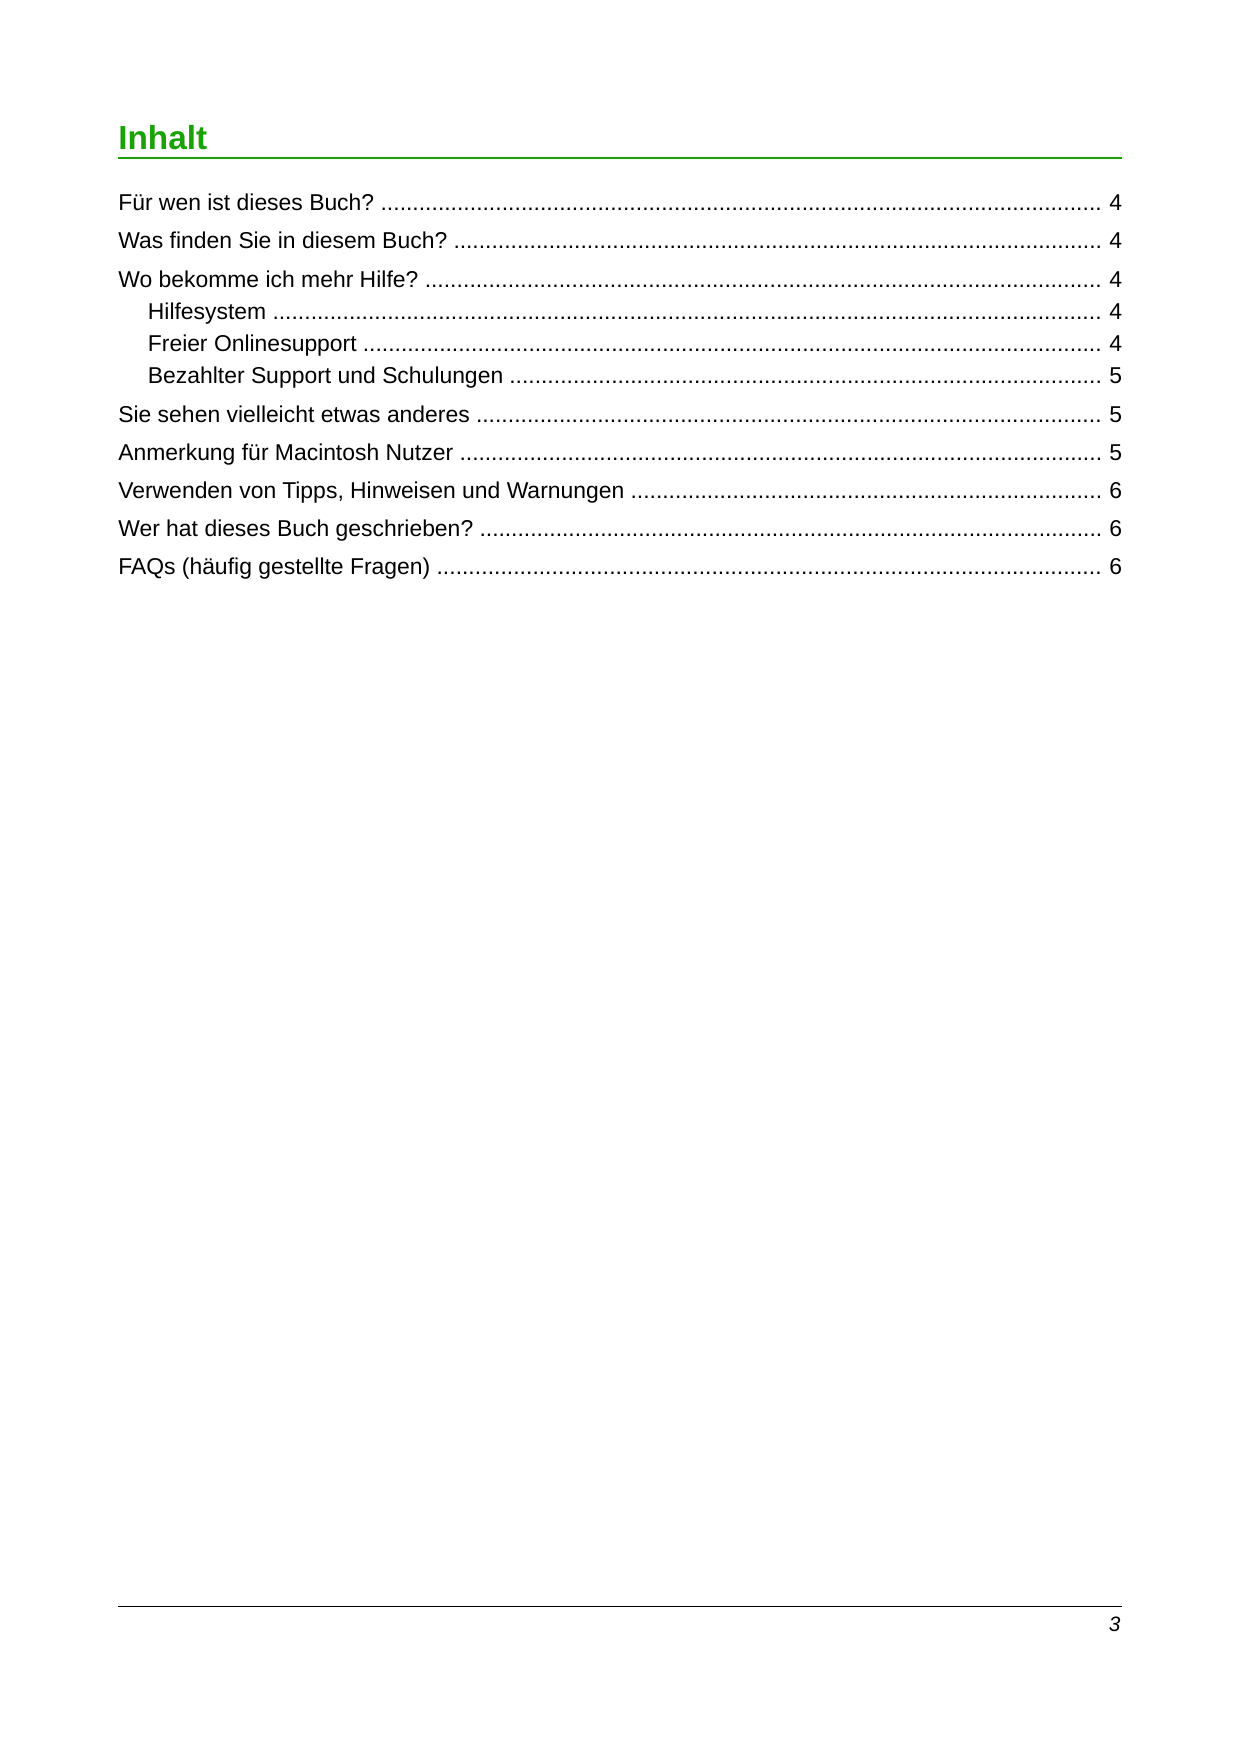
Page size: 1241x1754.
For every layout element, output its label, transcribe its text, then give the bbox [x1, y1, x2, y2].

text Anmerkung für Macintosh Nutzer 5 [118, 439, 1122, 465]
text Freier Onlinesupport 4 [148, 330, 1122, 356]
text Hilfesystem 4 [148, 298, 1122, 324]
text Wer hat dieses Buch geschrieben? 6 [118, 515, 1122, 541]
text Was finden Sie in diesem Buch? 4 [118, 227, 1122, 254]
text Bezahlter Support und Schulungen 5 [148, 362, 1122, 389]
text FAQs (häufig gestellte Fragen) 6 [118, 553, 1122, 579]
text Wo bekomme ich mehr Hilfe? 4 [118, 266, 1122, 292]
text Verwenden von Tipps, Hinweisen und Warnungen 6 [118, 477, 1122, 503]
text Für wen ist dieses Buch? 4 [118, 189, 1122, 216]
text Sie sehen vielleicht etwas anderes 5 [118, 401, 1122, 427]
text Inhalt [118, 118, 1122, 157]
